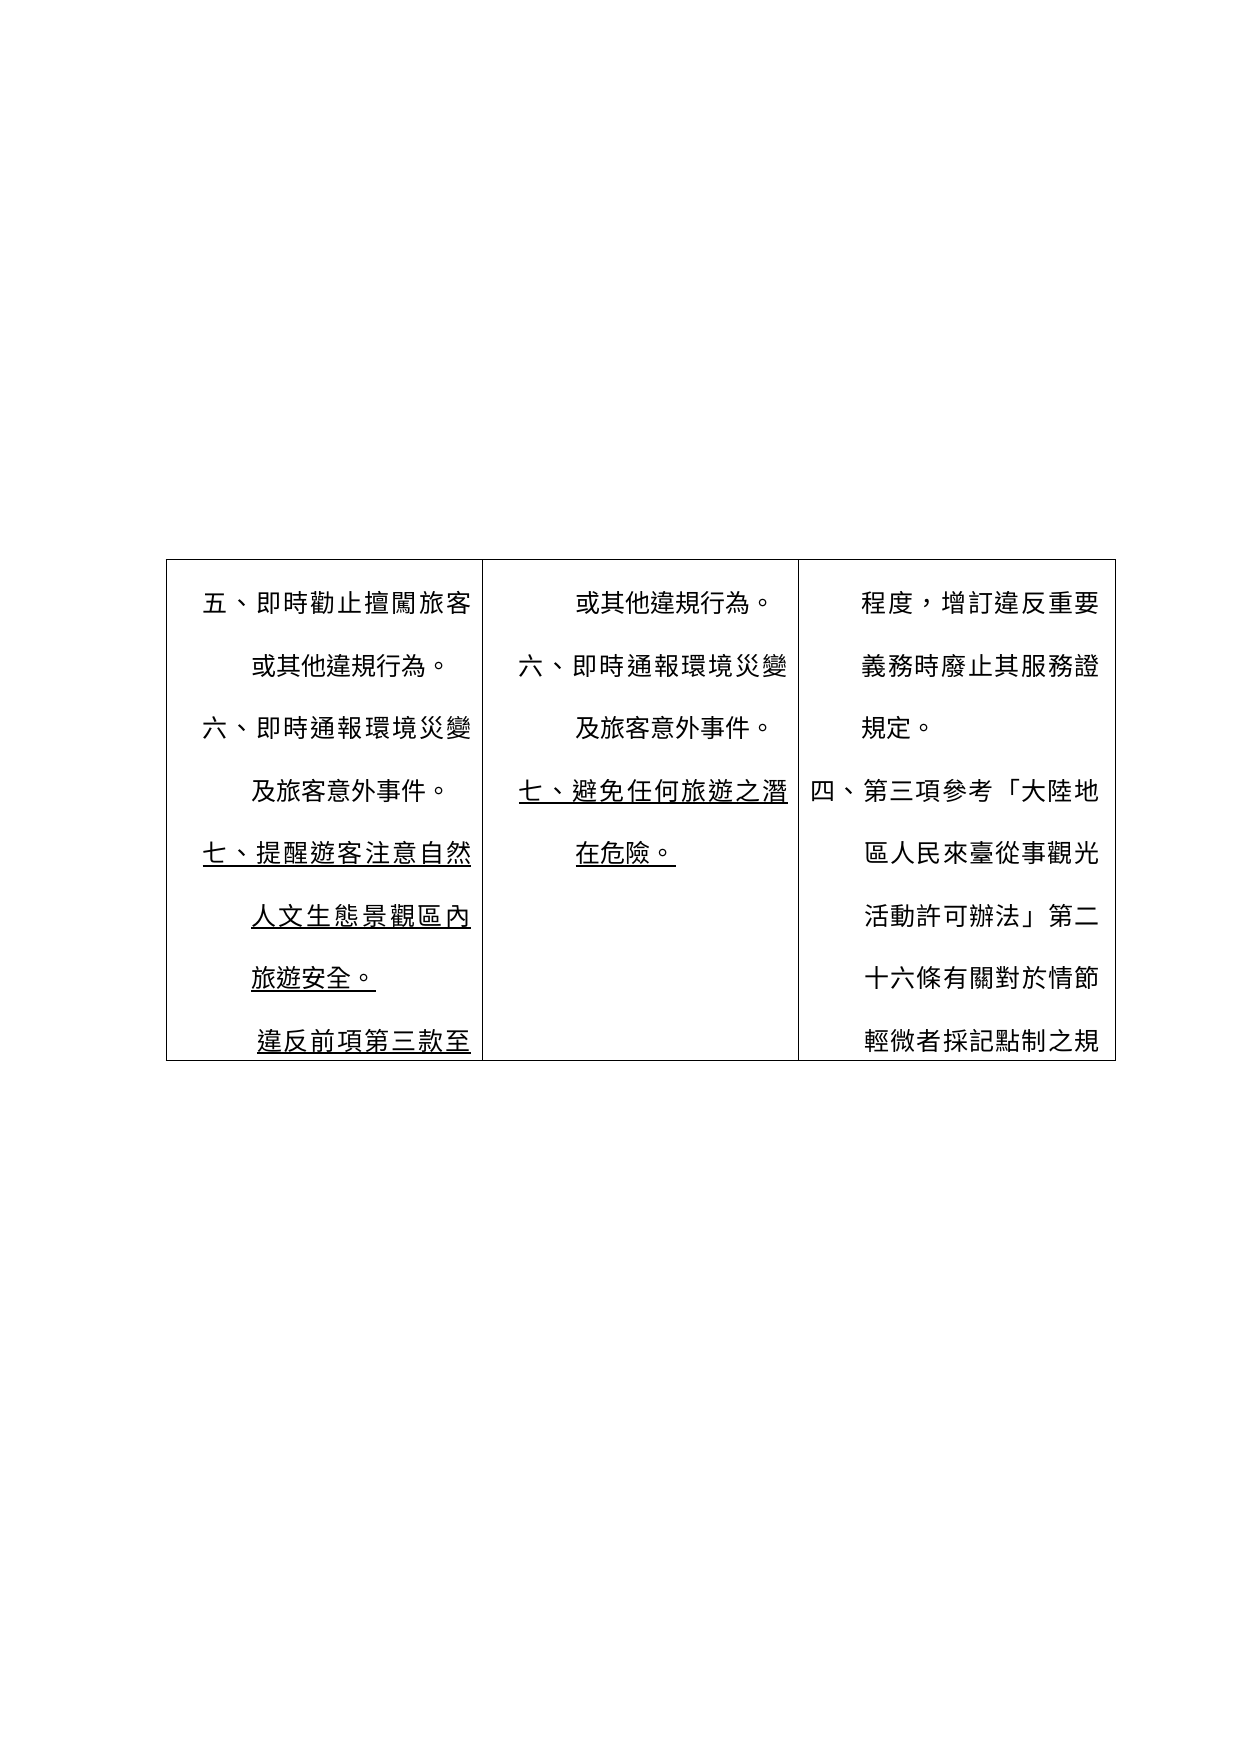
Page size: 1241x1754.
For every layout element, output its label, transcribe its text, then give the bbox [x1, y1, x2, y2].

table_cell 五、即時勸止擅闖旅客或其他違規行為。 六、即時通報環境災變及旅客意外事件。 七、提醒遊客注意自然人文生態景觀區內旅遊安全。 違反前項第三款至 [167, 560, 482, 1060]
table_cell 或其他違規行為。 六、即時通報環境災變及旅客意外事件。 七、避免任何旅遊之潛在危險。 [483, 560, 798, 1060]
table_cell 程度，增訂違反重要義務時廢止其服務證規定。 四、第三項參考「大陸地區人民來臺從事觀光活動許可辦法」第二十六條有關對於情節輕微者採記點制之規 [799, 560, 1115, 1060]
